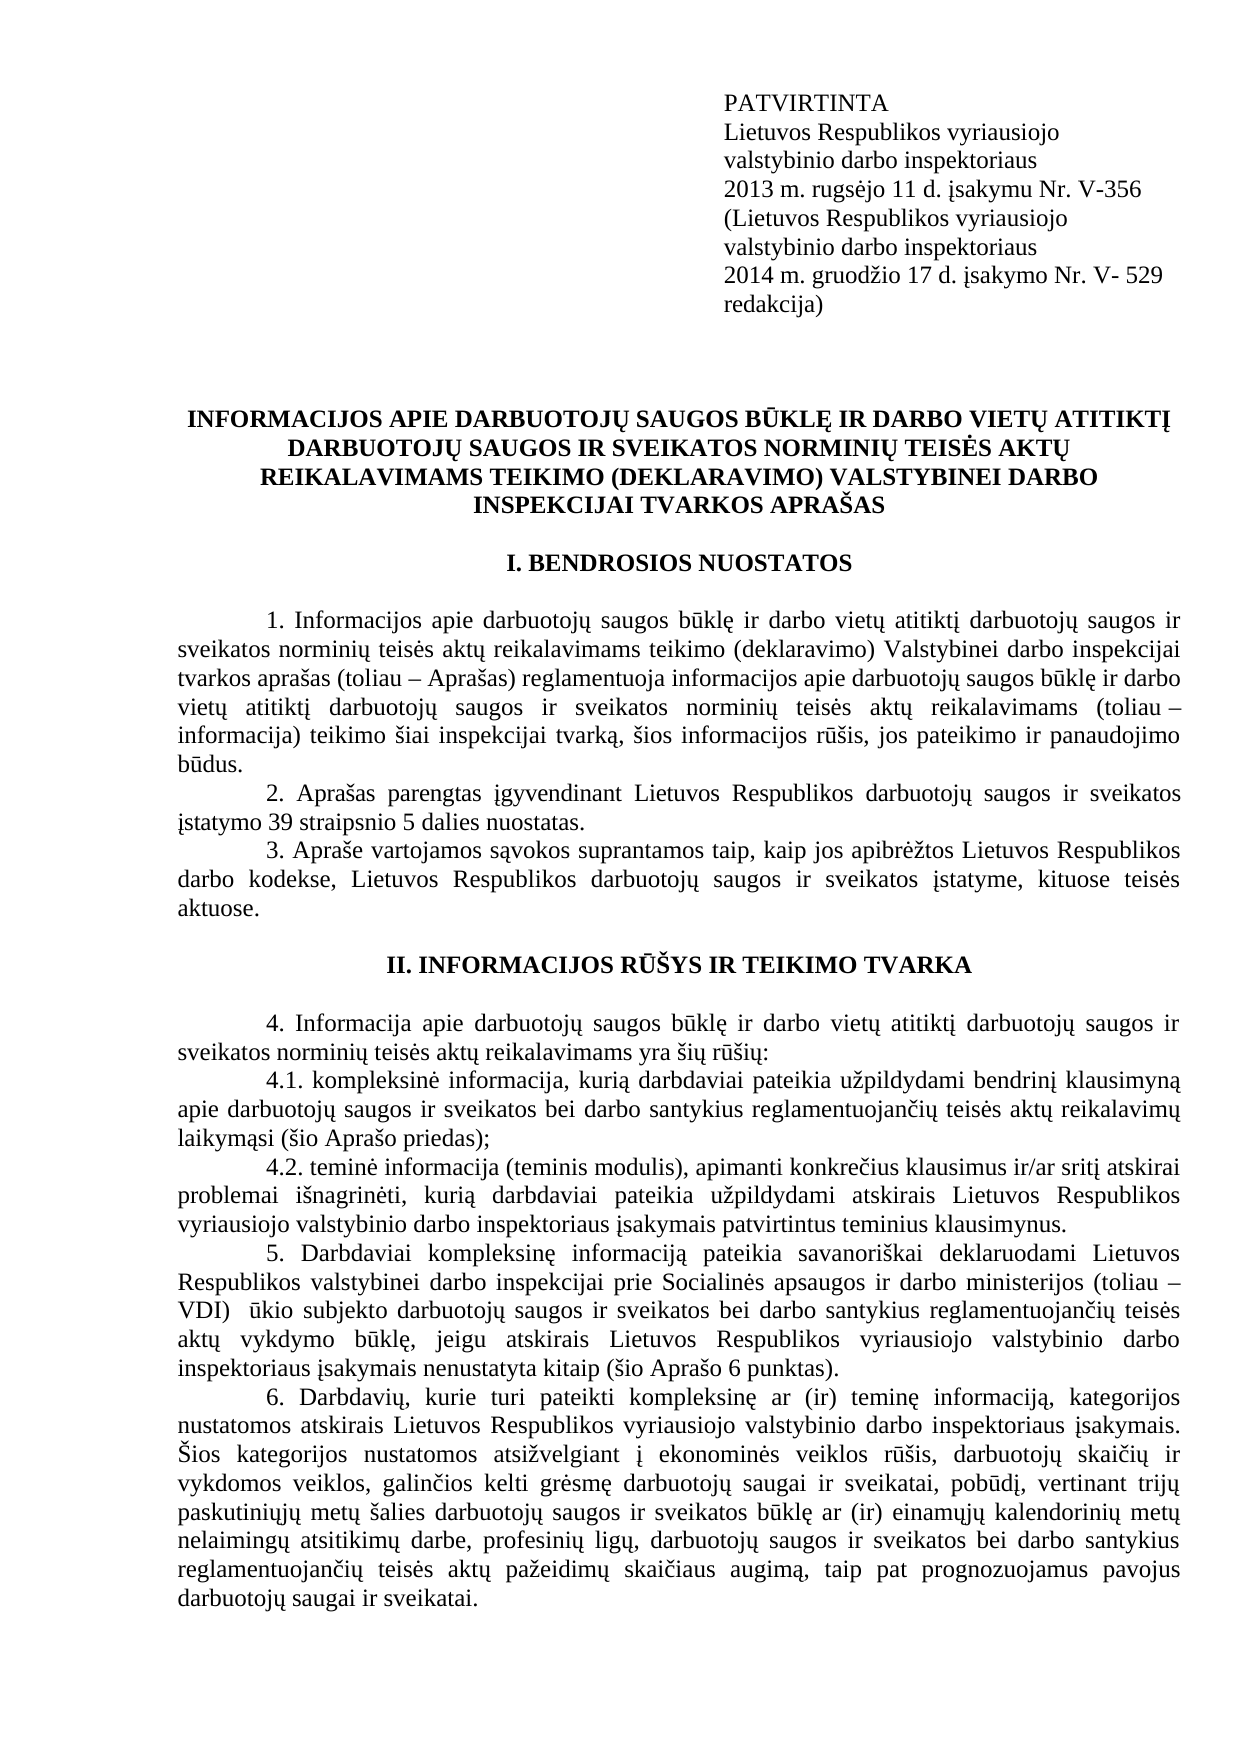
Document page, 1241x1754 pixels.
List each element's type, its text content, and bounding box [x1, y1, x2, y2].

text PATVIRTINTA [723, 88, 1181, 117]
text 4. Informacija apie darbuotojų saugos būklę ir darbo vietų atitiktį darbuotojų saugos ir sveikatos norminių teisės aktų reikalavimams yra šių rūšių: [177, 1008, 1181, 1065]
text (Lietuvos Respublikos vyriausiojo valstybinio darbo inspektoriaus [723, 203, 1181, 260]
text 3. Apraše vartojamos sąvokos suprantamos taip, kaip jos apibrėžtos Lietuvos Respublikos darbo kodekse, Lietuvos Respublikos darbuotojų saugos ir sveikatos įstatyme, kituose teisės aktuose. [177, 835, 1181, 922]
text 6. Darbdavių, kurie turi pateikti kompleksinę ar (ir) teminę informaciją, kategorijos nustatomos atskirais Lietuvos Respublikos vyriausiojo valstybinio darbo inspektoriaus įsakymais. Šios kategorijos nustatomos atsižvelgiant į ekonominės veiklos rūšis, darbuotojų skaičių ir vykdomos veiklos, galinčios kelti grėsmę darbuotojų saugai ir sveikatai, pobūdį, vertinant trijų paskutiniųjų metų šalies darbuotojų saugos ir sveikatos būklę ar (ir) einamųjų kalendorinių metų nelaimingų atsitikimų darbe, profesinių ligų, darbuotojų saugos ir sveikatos bei darbo santykius reglamentuojančių teisės aktų pažeidimų skaičiaus augimą, taip pat prognozuojamus pavojus darbuotojų saugai ir sveikatai. [177, 1382, 1181, 1612]
text I. BENDROSIOS NUOSTATOS [177, 548, 1181, 577]
text 4.2. teminė informacija (teminis modulis), apimanti konkrečius klausimus ir/ar sritį atskirai problemai išnagrinėti, kurią darbdaviai pateikia užpildydami atskirais Lietuvos Respublikos vyriausiojo valstybinio darbo inspektoriaus įsakymais patvirtintus teminius klausimynus. [177, 1152, 1181, 1238]
text valstybinio darbo inspektoriaus [723, 145, 1181, 174]
text 1. Informacijos apie darbuotojų saugos būklę ir darbo vietų atitiktį darbuotojų saugos ir sveikatos norminių teisės aktų reikalavimams teikimo (deklaravimo) Valstybinei darbo inspekcijai tvarkos aprašas (toliau – Aprašas) reglamentuoja informacijos apie darbuotojų saugos būklę ir darbo vietų atitiktį darbuotojų saugos ir sveikatos norminių teisės aktų reikalavimams (toliau – informacija) teikimo šiai inspekcijai tvarką, šios informacijos rūšis, jos pateikimo ir panaudojimo būdus. [177, 605, 1181, 778]
text Lietuvos Respublikos vyriausiojo [723, 117, 1181, 145]
text 5. Darbdaviai kompleksinę informaciją pateikia savanoriškai deklaruodami Lietuvos Respublikos valstybinei darbo inspekcijai prie Socialinės apsaugos ir darbo ministerijos (toliau – VDI) ūkio subjekto darbuotojų saugos ir sveikatos bei darbo santykius reglamentuojančių teisės aktų vykdymo būklę, jeigu atskirais Lietuvos Respublikos vyriausiojo valstybinio darbo inspektoriaus įsakymais nenustatyta kitaip (šio Aprašo 6 punktas). [177, 1238, 1181, 1382]
text 4.1. kompleksinė informacija, kurią darbdaviai pateikia užpildydami bendrinį klausimyną apie darbuotojų saugos ir sveikatos bei darbo santykius reglamentuojančių teisės aktų reikalavimų laikymąsi (šio Aprašo priedas); [177, 1065, 1181, 1152]
text 2013 m. rugsėjo 11 d. įsakymu Nr. V-356 [723, 174, 1181, 203]
text 2014 m. gruodžio 17 d. įsakymo Nr. V- 529 redakcija) [723, 260, 1181, 318]
text 2. Aprašas parengtas įgyvendinant Lietuvos Respublikos darbuotojų saugos ir sveikatos įstatymo 39 straipsnio 5 dalies nuostatas. [177, 778, 1181, 835]
text II. INFORMACIJOS RŪŠYS ir TEIKIMO TVARKA [177, 950, 1181, 979]
text INFORMACIJOS APIE DARBUOTOJŲ SAUGOS BŪKLĘ IR DARBO VIETŲ ATITIKTĮ DARBUOTOJŲ SAUGOS IR SVEIKATOS NORMINIŲ TEISĖS AKTŲ REIKALAVIMAMS TEIKIMO (DEKLARAVIMO) VALSTYBINEI DARBO INSPEKCIJAI TVARKOS APRAŠAS [177, 404, 1181, 519]
